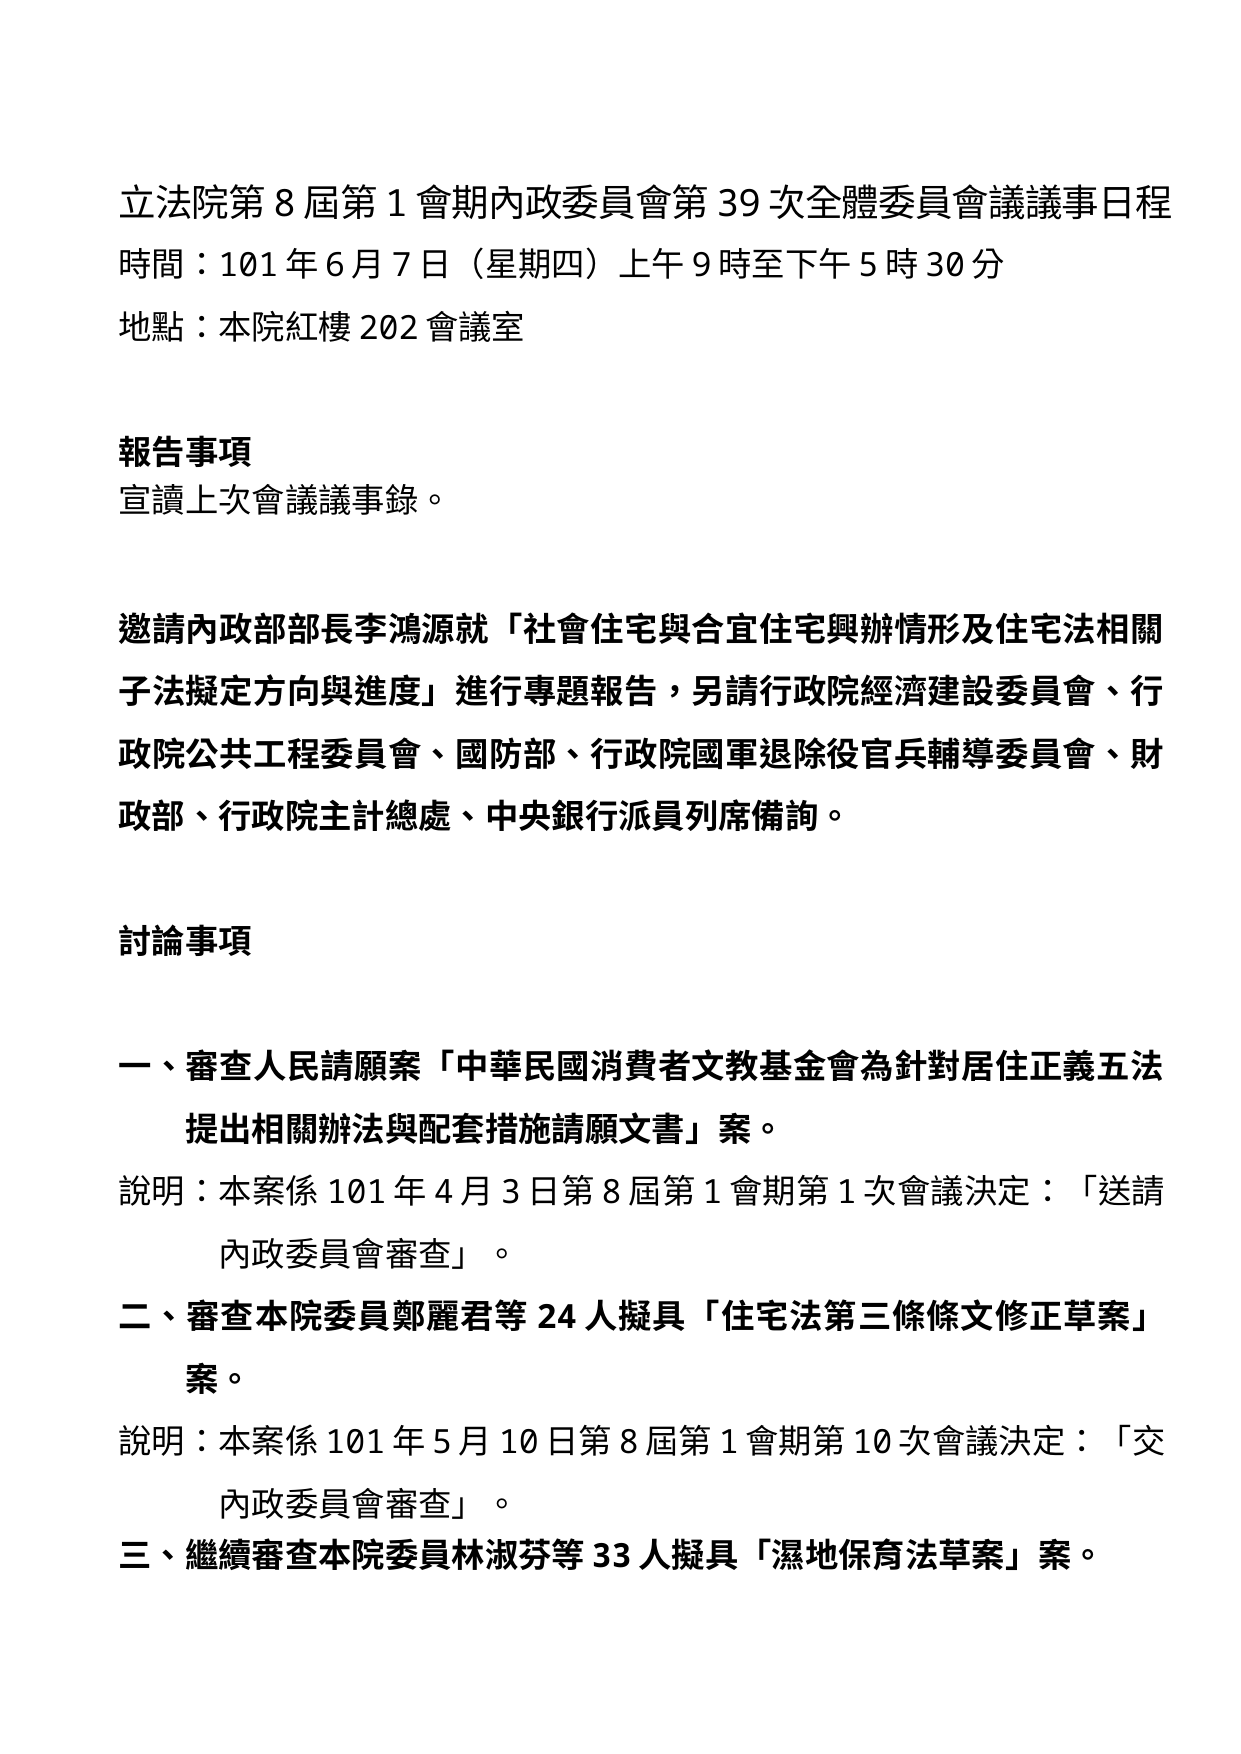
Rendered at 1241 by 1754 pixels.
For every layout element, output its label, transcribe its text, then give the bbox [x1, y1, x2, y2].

text 說明：本案係101年5月10日第8屆第1會期第10次會議決定：「交內政委員會審查」。 [118, 1398, 1167, 1523]
text 宣讀上次會議議事錄。 [118, 471, 1167, 523]
text 三、繼續審查本院委員林淑芬等33人擬具「濕地保育法草案」案。 [118, 1523, 1167, 1579]
text 立法院第8屆第1會期內政委員會第39次全體委員會議議事日程 [118, 158, 1199, 221]
text 二、審查本院委員鄭麗君等24人擬具「住宅法第三條條文修正草案」案。 [118, 1273, 1167, 1398]
text 一、審查人民請願案「中華民國消費者文教基金會為針對居住正義五法提出相關辦法與配套措施請願文書」案。 [118, 1023, 1167, 1148]
text 地點：本院紅樓202會議室 [117, 283, 1180, 346]
text 說明：本案係101年4月3日第8屆第1會期第1次會議決定：「送請內政委員會審查」。 [118, 1148, 1167, 1273]
text 報告事項 [118, 408, 1180, 471]
text 時間：101年6月7日（星期四）上午9時至下午5時30分 [118, 221, 1180, 283]
text 討論事項 [118, 898, 1167, 960]
text 邀請內政部部長李鴻源就「社會住宅與合宜住宅興辦情形及住宅法相關子法擬定方向與進度」進行專題報告，另請行政院經濟建設委員會、行政院公共工程委員會、國防部、行政院國軍退除役官兵輔導委員會、財政部、行政院主計總處、中央銀行派員列席備詢。 [118, 585, 1167, 835]
